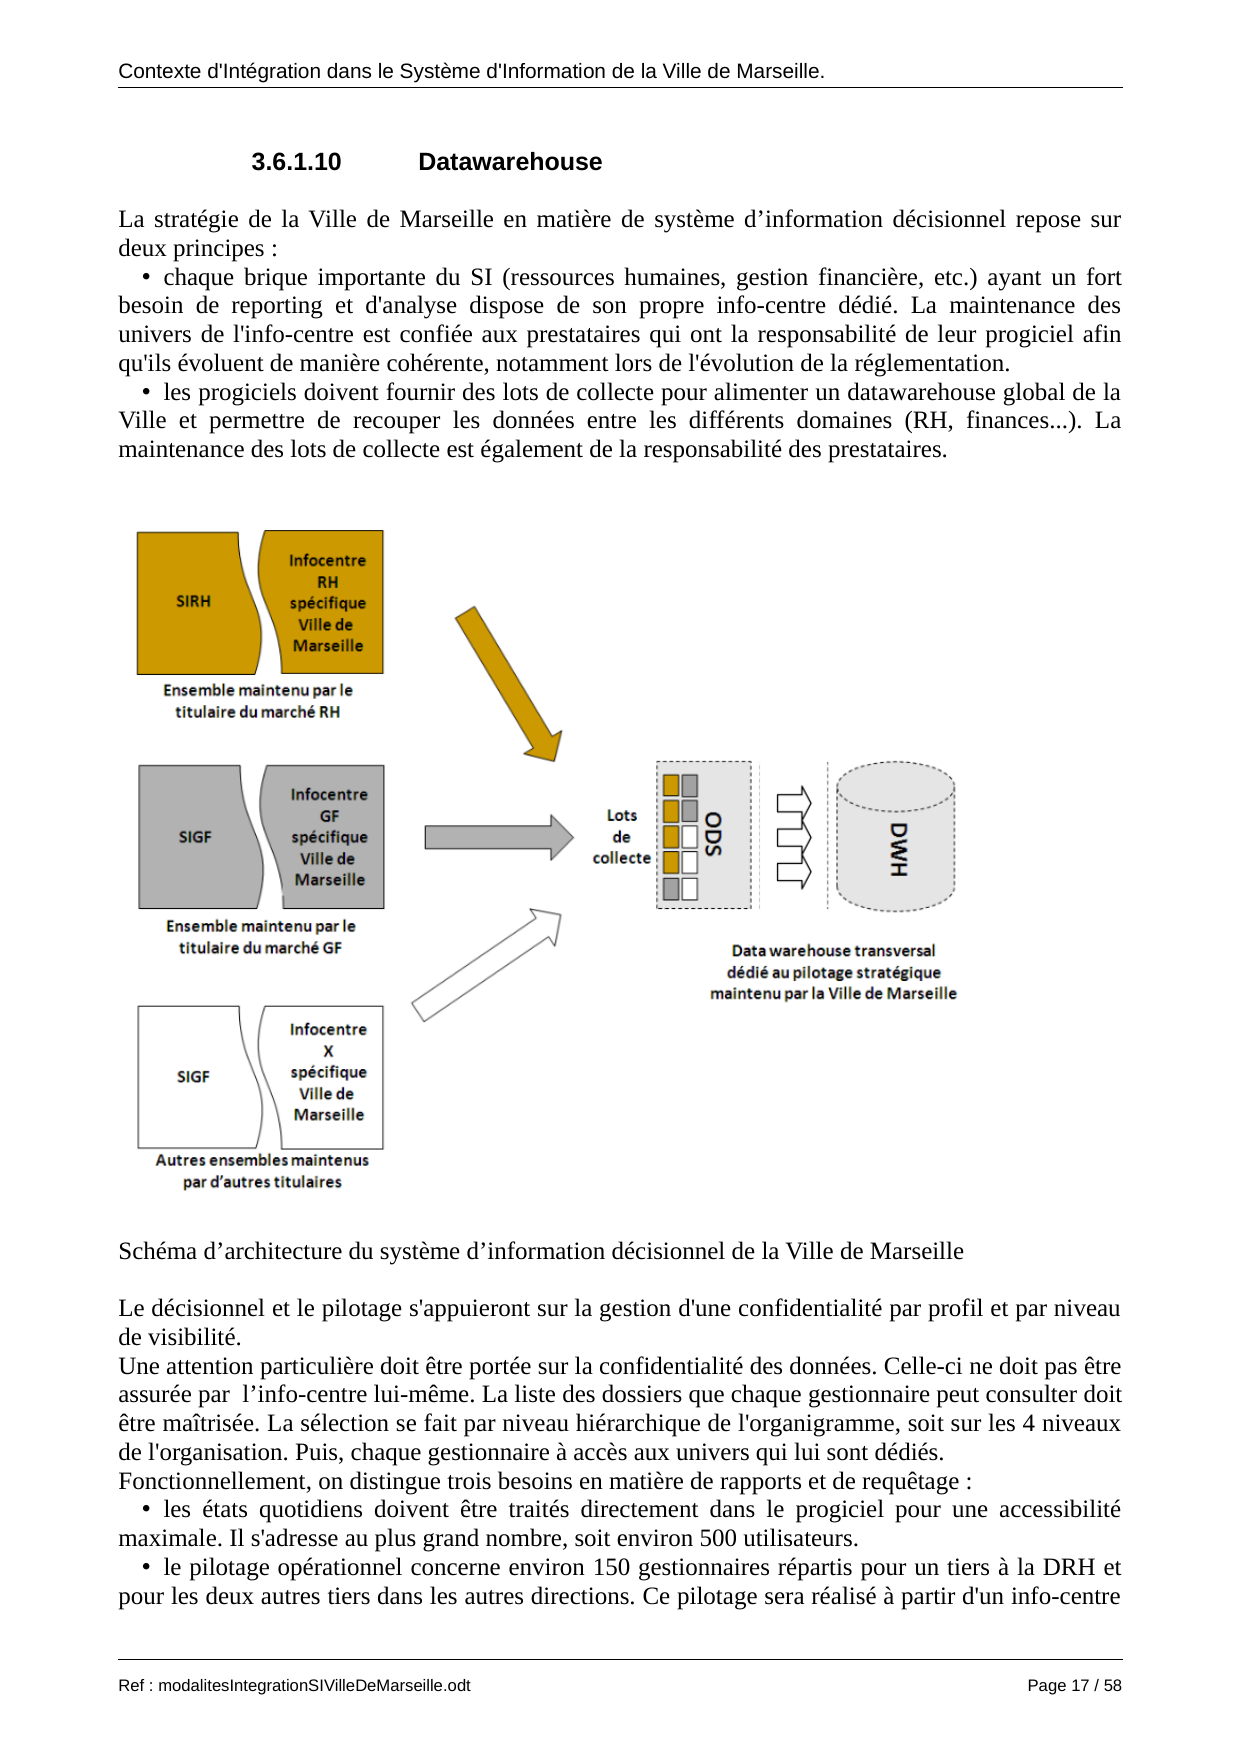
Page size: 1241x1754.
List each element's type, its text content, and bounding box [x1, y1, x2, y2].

list les progiciels doivent fournir des lots de collecte pour alimenter un datawarehouse global de la Ville et permettre de recouper les données entre les différents domaines (RH, finances...). La maintenance des lots de collecte est également de la responsabilité des prestataires. [118, 377, 1123, 463]
text Schéma d’architecture du système d’information décisionnel de la Ville de Marseille [118, 1236, 1123, 1264]
list le pilotage opérationnel concerne environ 150 gestionnaires répartis pour un tiers à la DRH et pour les deux autres tiers dans les autres directions. Ce pilotage sera réalisé à partir d'un info-centre [118, 1552, 1123, 1609]
text La stratégie de la Ville de Marseille en matière de système d’information décisionnel repose sur deux principes : [118, 204, 1123, 262]
subtitle Datawarehouse [244, 147, 1123, 176]
text Le décisionnel et le pilotage s'appuieront sur la gestion d'une confidentialité par profil et par niveau de visibilité. [118, 1293, 1123, 1351]
text Une attention particulière doit être portée sur la confidentialité des données. Celle-ci ne doit pas être assurée par l’info-centre lui-même. La liste des dossiers que chaque gestionnaire peut consulter doit être maîtrisée. La sélection se fait par niveau hiérarchique de l'organigramme, soit sur les 4 niveaux de l'organisation. Puis, chaque gestionnaire à accès aux univers qui lui sont dédiés. [118, 1351, 1123, 1466]
text Fonctionnellement, on distingue trois besoins en matière de rapports et de requêtage : [118, 1466, 1123, 1494]
list les états quotidiens doivent être traités directement dans le progiciel pour une accessibilité maximale. Il s'adresse au plus grand nombre, soit environ 500 utilisateurs. [118, 1494, 1123, 1552]
list chaque brique importante du SI (ressources humaines, gestion financière, etc.) ayant un fort besoin de reporting et d'analyse dispose de son propre info-centre dédié. La maintenance des univers de l'info-centre est confiée aux prestataires qui ont la responsabilité de leur progiciel afin qu'ils évoluent de manière cohérente, notamment lors de l'évolution de la réglementation. [118, 262, 1123, 377]
